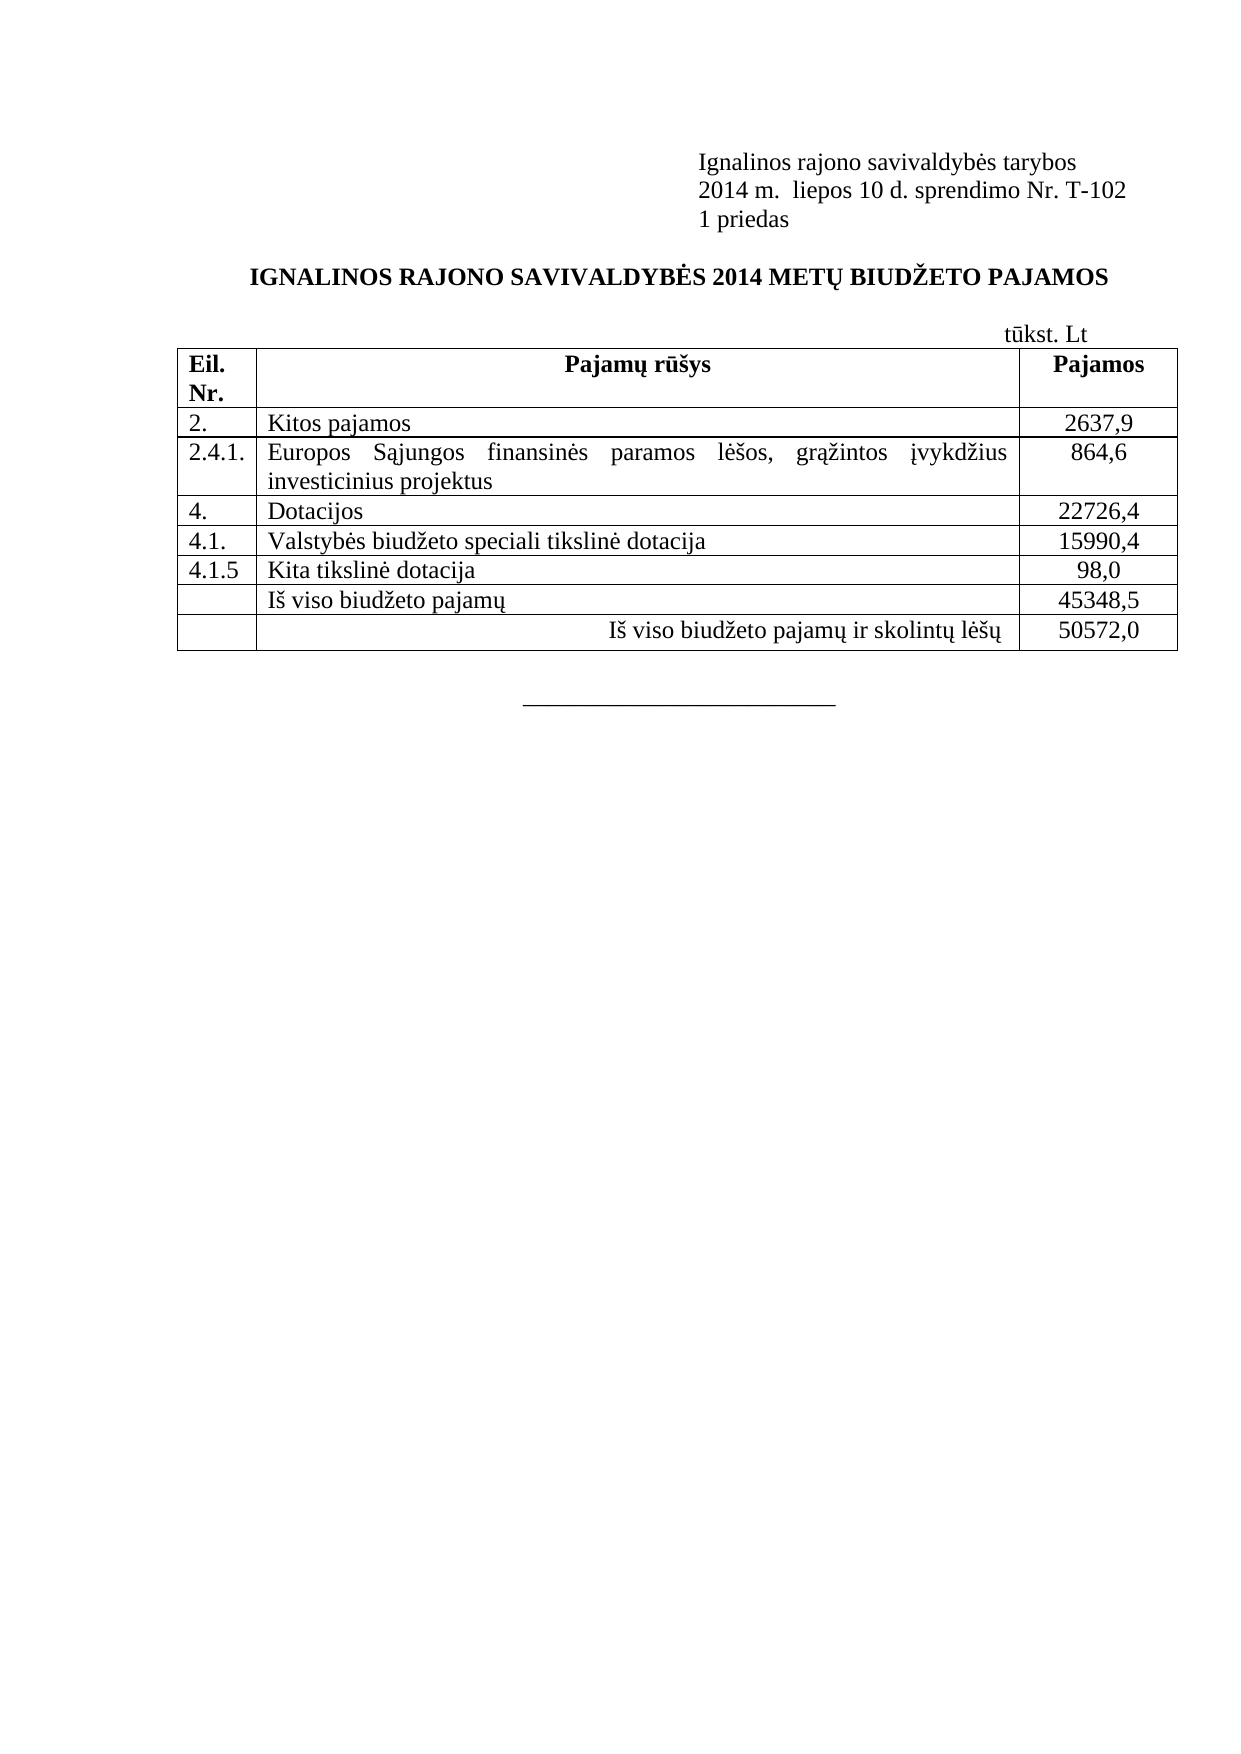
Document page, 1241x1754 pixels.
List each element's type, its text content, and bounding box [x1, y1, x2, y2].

table_cell [178, 615, 256, 650]
text 2014 m. liepos 10 d. sprendimo Nr. T-102 [698, 176, 1181, 204]
text Ignalinos rajono savivaldybės tarybos [698, 147, 1181, 176]
table_cell 2637,9 [1020, 408, 1177, 436]
table_cell 2. [178, 408, 256, 436]
text IGNALINOS RAJONO SAVIVALDYBĖS 2014 METŲ BIUDŽETO PAJAMOS [177, 262, 1181, 291]
table_cell Europos Sąjungos finansinės paramos lėšos, grąžintos įvykdžius investicinius projektus [257, 438, 1019, 495]
table_cell 50572,0 [1020, 615, 1177, 650]
text 1 priedas [698, 204, 1181, 233]
table_cell 864,6 [1020, 438, 1177, 495]
table_cell 4.1. [178, 526, 256, 554]
table_header Pajamų rūšys [257, 349, 1019, 407]
table_cell Dotacijos [257, 496, 1019, 525]
table_header Eil. Nr. [178, 349, 256, 407]
table_cell Kita tikslinė dotacija [257, 556, 1019, 584]
table_cell Valstybės biudžeto speciali tikslinė dotacija [257, 526, 1019, 554]
table_cell Iš viso biudžeto pajamų [257, 585, 1019, 614]
table_cell 2.4.1. [178, 438, 256, 495]
table_cell 45348,5 [1020, 585, 1177, 614]
text _________________________ [177, 680, 1181, 709]
table_cell 4.1.5 [178, 556, 256, 584]
table_cell 15990,4 [1020, 526, 1177, 554]
table_header Pajamos [1020, 349, 1177, 407]
table_cell 4. [178, 496, 256, 525]
table_cell Kitos pajamos [257, 408, 1019, 436]
table_cell 22726,4 [1020, 496, 1177, 525]
table_cell 98,0 [1020, 556, 1177, 584]
table_cell [178, 585, 256, 614]
text tūkst. Lt [1004, 319, 1181, 348]
table_cell Iš viso biudžeto pajamų ir skolintų lėšų [257, 615, 1019, 650]
